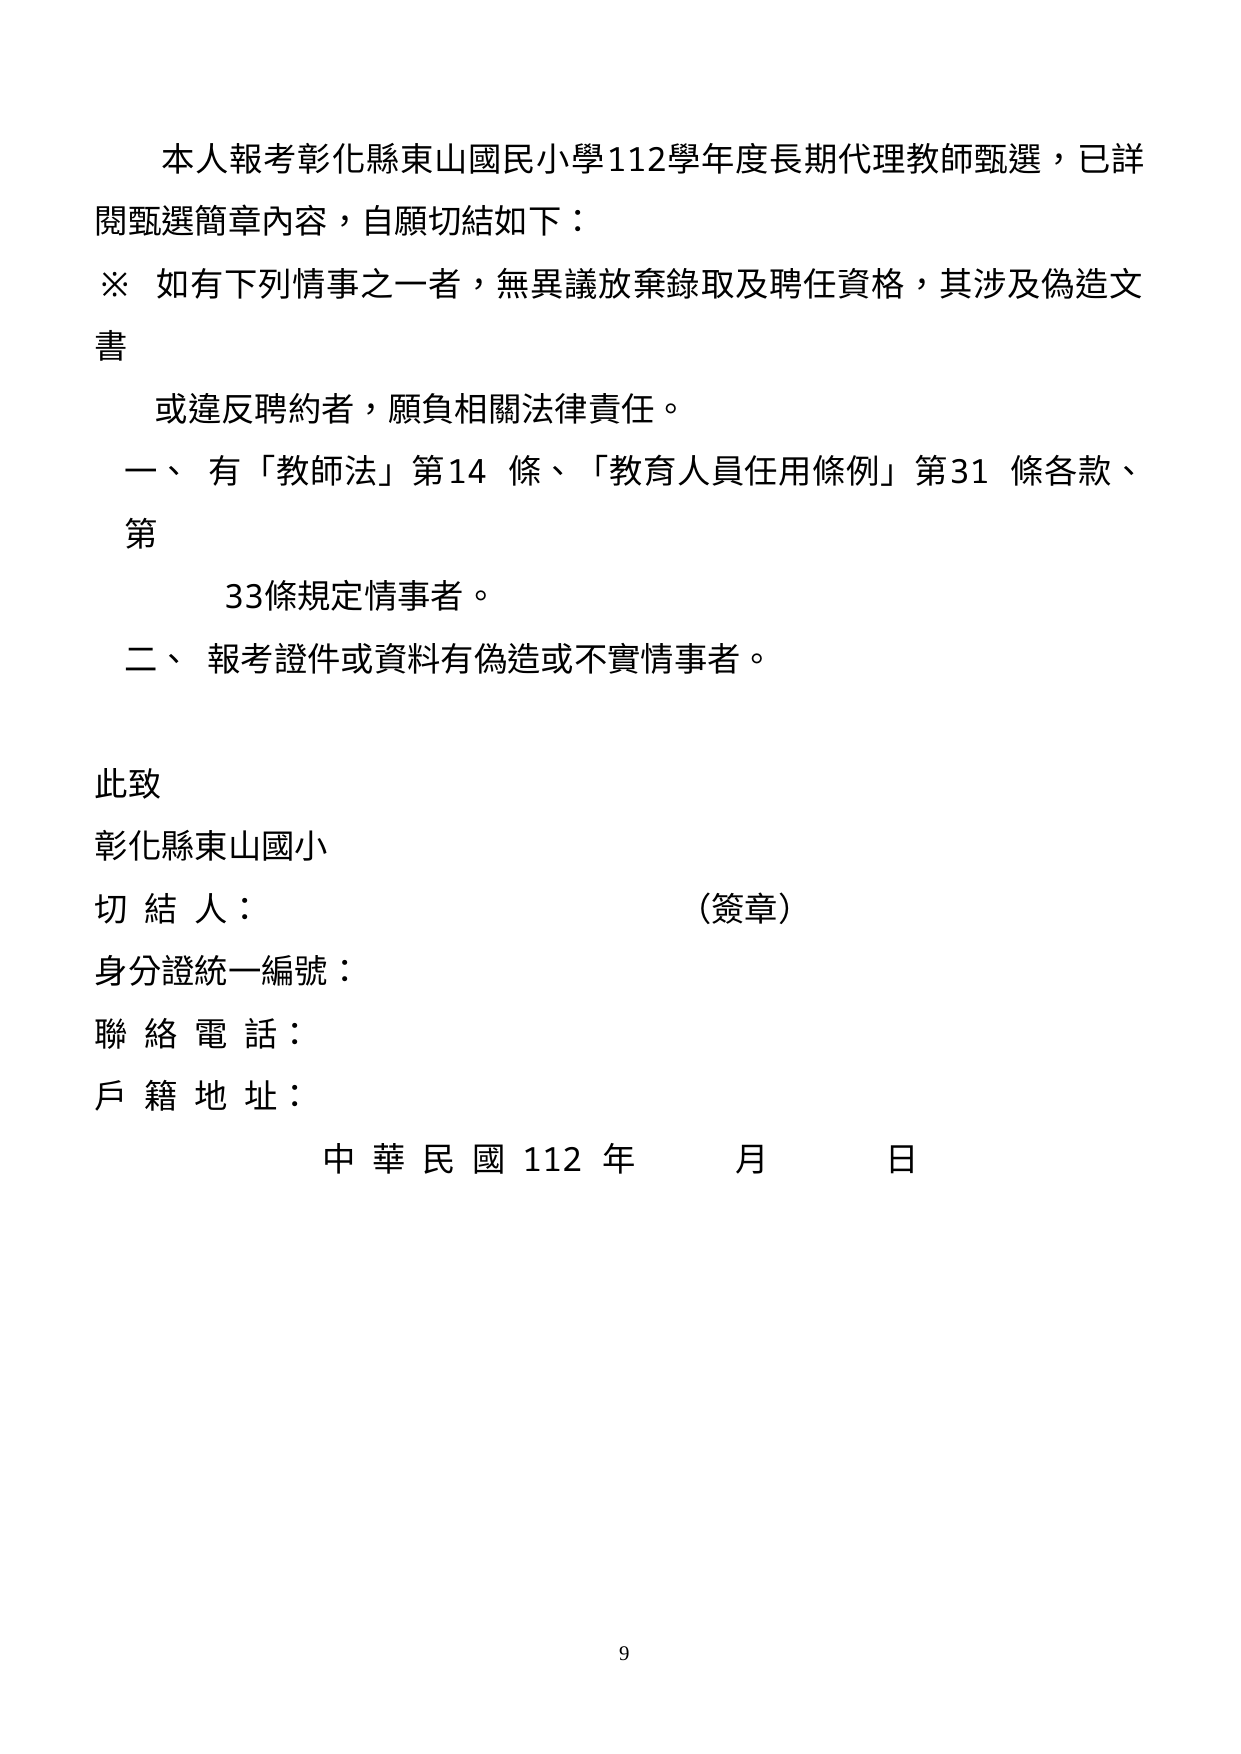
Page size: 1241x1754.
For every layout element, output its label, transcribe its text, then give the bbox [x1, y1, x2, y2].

text 或違反聘約者，願負相關法律責任。 [94, 365, 1146, 427]
text 身分證統一編號： [94, 927, 1146, 990]
text 二、 報考證件或資料有偽造或不實情事者。 [124, 615, 1146, 677]
text 此致 [94, 740, 1146, 802]
text ※ 如有下列情事之一者，無異議放棄錄取及聘任資格，其涉及偽造文書 [94, 240, 1146, 365]
text 戶 籍 地 址： [94, 1052, 1146, 1115]
text 一、 有「教師法」第14 條、「教育人員任用條例」第31 條各款、第 [124, 427, 1146, 552]
text 聯 絡 電 話： [94, 990, 1146, 1052]
text 33條規定情事者。 [124, 552, 1146, 615]
text 中 華 民 國 112 年 月 日 [94, 1115, 1146, 1177]
text 切 結 人： （簽章） [94, 865, 1146, 927]
text 彰化縣東山國小 [94, 802, 1146, 865]
text 本人報考彰化縣東山國民小學112學年度長期代理教師甄選，已詳閱甄選簡章內容，自願切結如下： [94, 115, 1146, 240]
